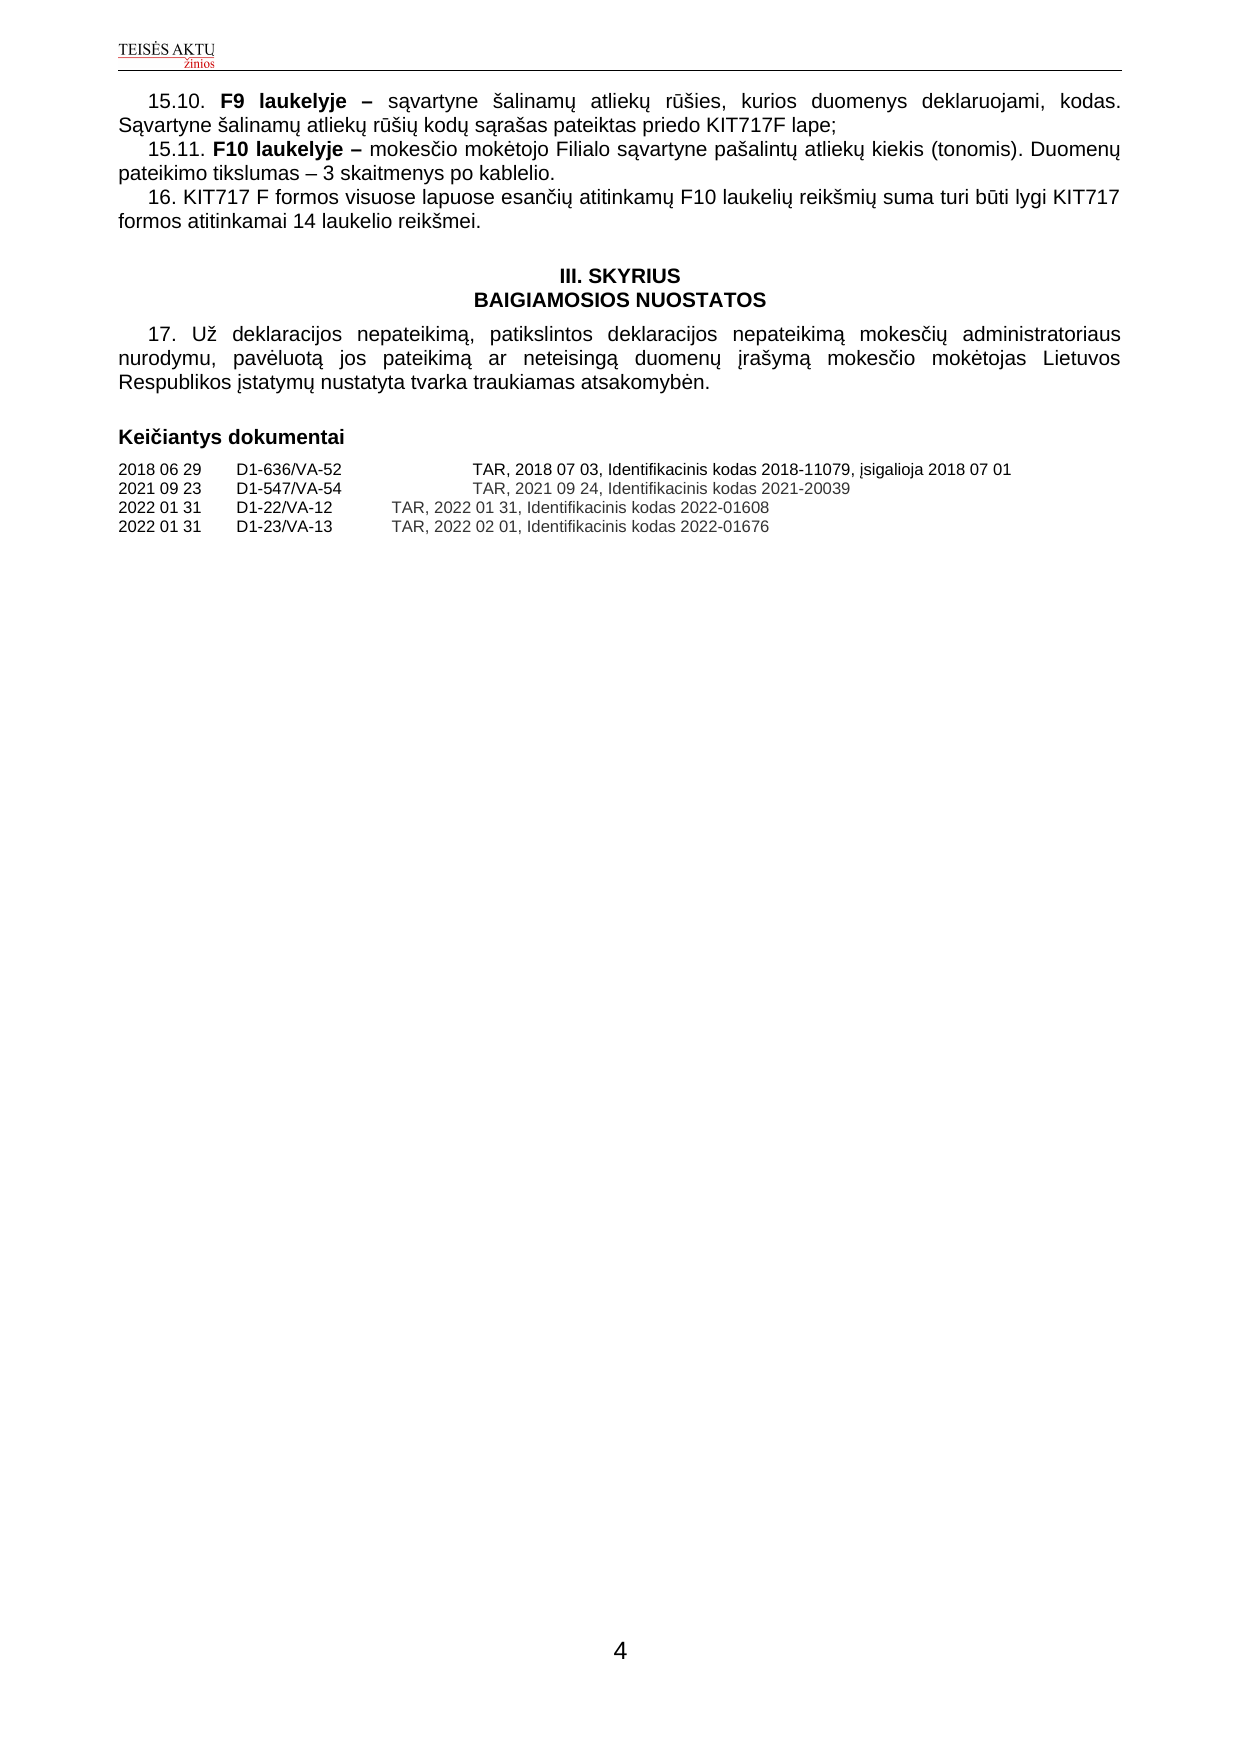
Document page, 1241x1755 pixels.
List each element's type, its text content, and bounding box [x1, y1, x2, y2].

text 16. KIT717 F formos visuose lapuose esančių atitinkamų F10 laukelių reikšmių suma turi būti lygi KIT717 formos atitinkamai 14 laukelio reikšmei. [118, 184, 1122, 232]
text 17. Už deklaracijos nepateikimą, patikslintos deklaracijos nepateikimą mokesčių administratoriaus nurodymu, pavėluotą jos pateikimą ar neteisingą duomenų įrašymą mokesčio mokėtojas Lietuvos Respublikos įstatymų nustatyta tvarka traukiamas atsakomybėn. [118, 322, 1122, 394]
text 2022 01 31 D1-22/VA-12 TAR, 2022 01 31, Identifikacinis kodas 2022-01608 [118, 498, 1122, 517]
text Keičiantys dokumentai [118, 425, 1122, 449]
text III. SKYRIUS Baigiamosios NUOSTATOS [118, 264, 1122, 312]
text 15.10. F9 laukelyje – sąvartyne šalinamų atliekų rūšies, kurios duomenys deklaruojami, kodas. Sąvartyne šalinamų atliekų rūšių kodų sąrašas pateiktas priedo KIT717F lape; [118, 89, 1122, 137]
text 2022 01 31 D1-23/VA-13 TAR, 2022 02 01, Identifikacinis kodas 2022-01676 [118, 517, 1122, 536]
text 15.11. F10 laukelyje – mokesčio mokėtojo Filialo sąvartyne pašalintų atliekų kiekis (tonomis). Duomenų pateikimo tikslumas – 3 skaitmenys po kablelio. [118, 137, 1122, 184]
text 2021 09 23 D1-547/VA-54 TAR, 2021 09 24, Identifikacinis kodas 2021-20039 [118, 479, 1122, 498]
text 2018 06 29 D1-636/VA-52 TAR, 2018 07 03, Identifikacinis kodas 2018-11079, įsigalioja 2018 07 01 [118, 459, 1122, 479]
